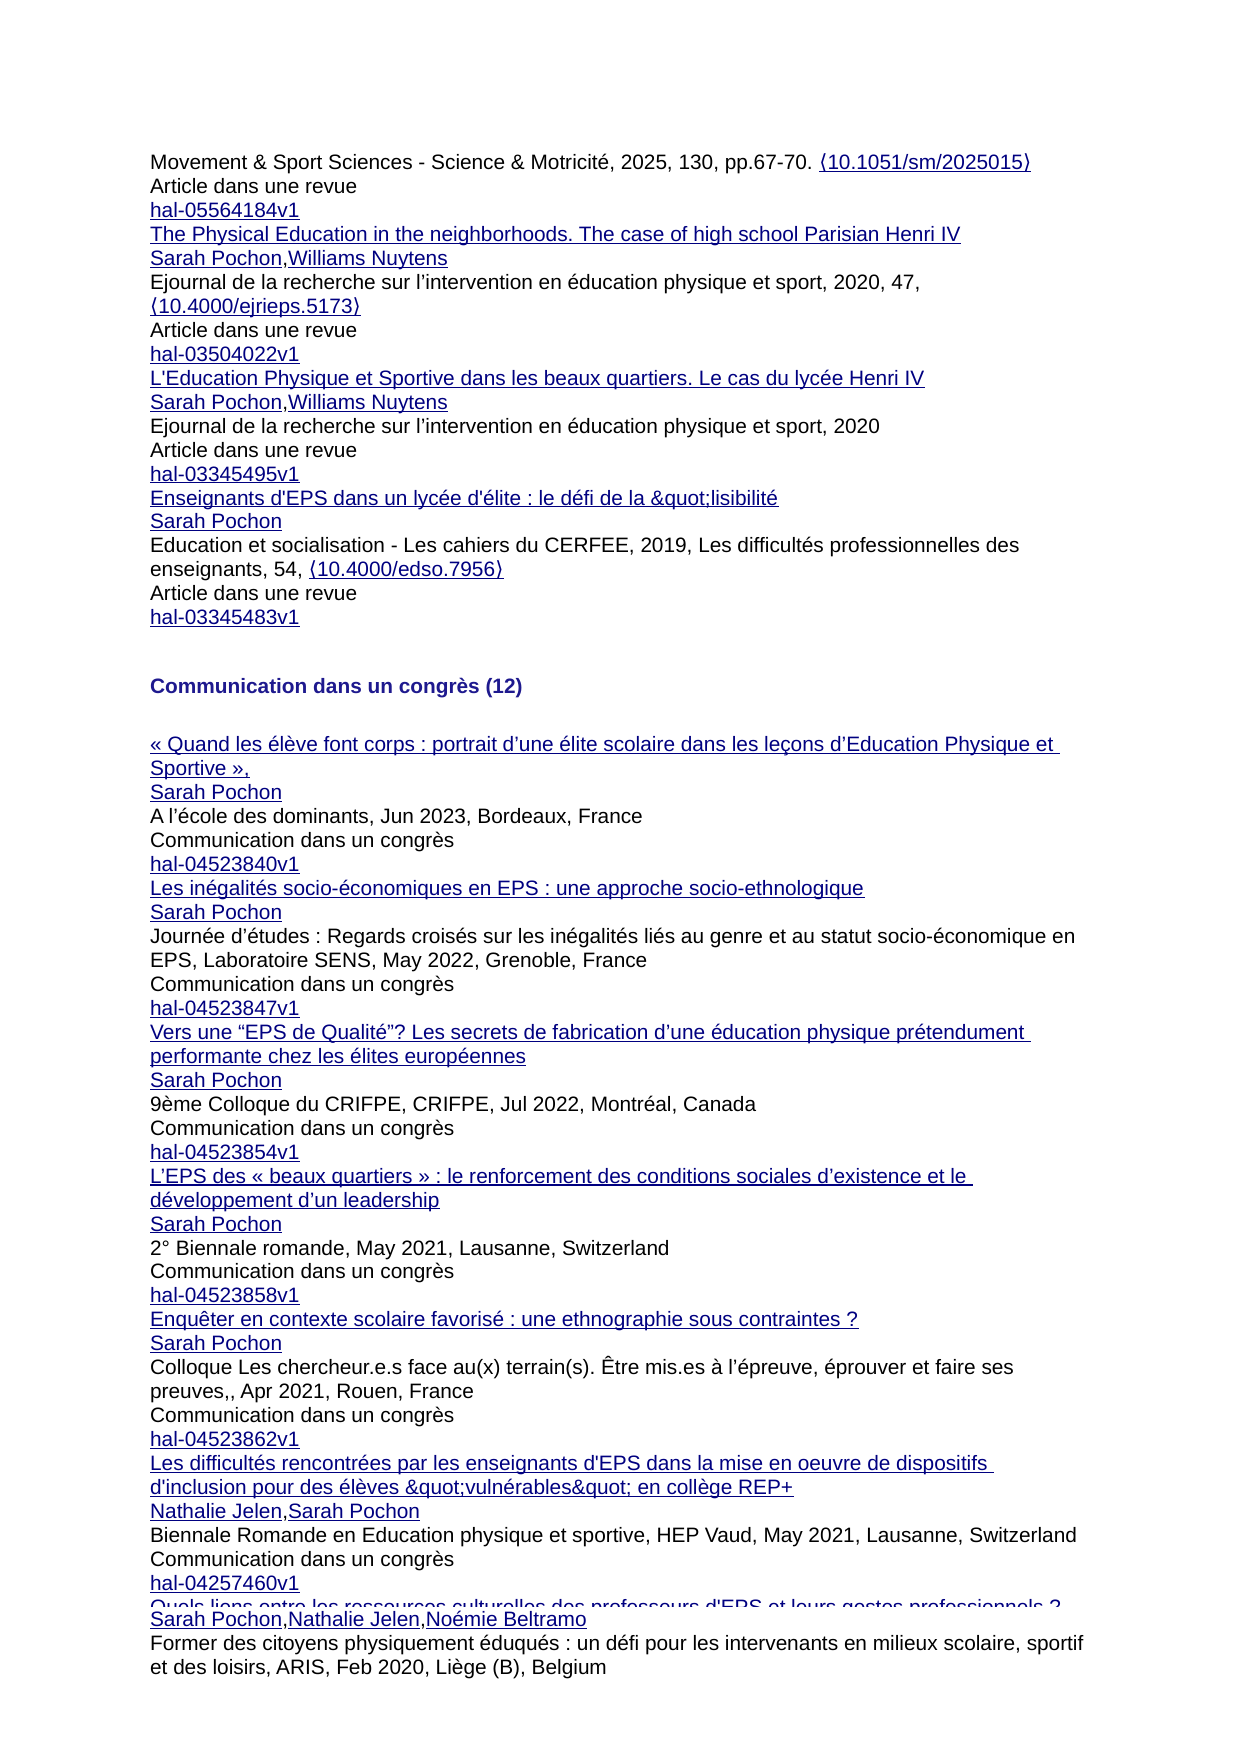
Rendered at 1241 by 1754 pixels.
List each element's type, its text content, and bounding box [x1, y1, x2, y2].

table_cell L’EPS des « beaux quartiers » : le renforcement des conditions sociales d’existence et le développement d’un leadership Sarah Pochon 2° Biennale romande, May 2021, Lausanne, Switzerland Communication dans un congrès hal-04523858v1 [150, 1164, 1090, 1307]
table_header « Quand les élève font corps : portrait d’une élite scolaire dans les leçons d’Education Physique et Sportive », Sarah Pochon A l’école des dominants, Jun 2023, Bordeaux, France Communication dans un congrès hal-04523840v1 [150, 732, 1090, 876]
table_cell L'Education Physique et Sportive dans les beaux quartiers. Le cas du lycée Henri IV Sarah Pochon,Williams Nuytens Ejournal de la recherche sur l’intervention en éducation physique et sport, 2020 Article dans une revue hal-03345495v1 [150, 366, 1090, 485]
table_cell Les inégalités socio-économiques en EPS : une approche socio-ethnologique Sarah Pochon Journée d’études : Regards croisés sur les inégalités liés au genre et au statut socio-économique en EPS, Laboratoire SENS, May 2022, Grenoble, France Communication dans un congrès hal-04523847v1 [150, 876, 1090, 1020]
table_cell Enseignants d'EPS dans un lycée d'élite : le défi de la &quot;lisibilité Sarah Pochon Education et socialisation - Les cahiers du CERFEE, 2019, Les difficultés professionnelles des enseignants, 54, ⟨10.4000/edso.7956⟩ Article dans une revue hal-03345483v1 [150, 485, 1090, 629]
subtitle Communication dans un congrès (12) [150, 674, 1090, 698]
table_cell Vers une “EPS de Qualité”? Les secrets de fabrication d’une éducation physique prétendument performante chez les élites européennes Sarah Pochon 9ème Colloque du CRIFPE, CRIFPE, Jul 2022, Montréal, Canada Communication dans un congrès hal-04523854v1 [150, 1020, 1090, 1163]
table_cell Enquêter en contexte scolaire favorisé : une ethnographie sous contraintes ? Sarah Pochon Colloque Les chercheur.e.s face au(x) terrain(s). Être mis.es à l’épreuve, éprouver et faire ses preuves,, Apr 2021, Rouen, France Communication dans un congrès hal-04523862v1 [150, 1307, 1090, 1451]
table_cell The Physical Education in the neighborhoods. The case of high school Parisian Henri IV Sarah Pochon,Williams Nuytens Ejournal de la recherche sur l’intervention en éducation physique et sport, 2020, 47, ⟨10.4000/ejrieps.5173⟩ Article dans une revue hal-03504022v1 [150, 222, 1090, 366]
table_cell Movement & Sport Sciences - Science & Motricité, 2025, 130, pp.67-70. ⟨10.1051/sm/2025015⟩ Article dans une revue hal-05564184v1 [150, 150, 1090, 222]
table_cell Les difficultés rencontrées par les enseignants d'EPS dans la mise en oeuvre de dispositifs d'inclusion pour des élèves &quot;vulnérables&quot; en collège REP+ Nathalie Jelen,Sarah Pochon Biennale Romande en Education physique et sportive, HEP Vaud, May 2021, Lausanne, Switzerland Communication dans un congrès hal-04257460v1 [150, 1451, 1090, 1595]
table_cell Quels liens entre les ressources culturelles des professeurs d'EPS et leurs gestes professionnels ? Sarah Pochon,Nathalie Jelen,Noémie Beltramo Former des citoyens physiquement éduqués : un défi pour les intervenants en milieux scolaire, sportif et des loisirs, ARIS, Feb 2020, Liège (B), Belgium [150, 1595, 1090, 1679]
